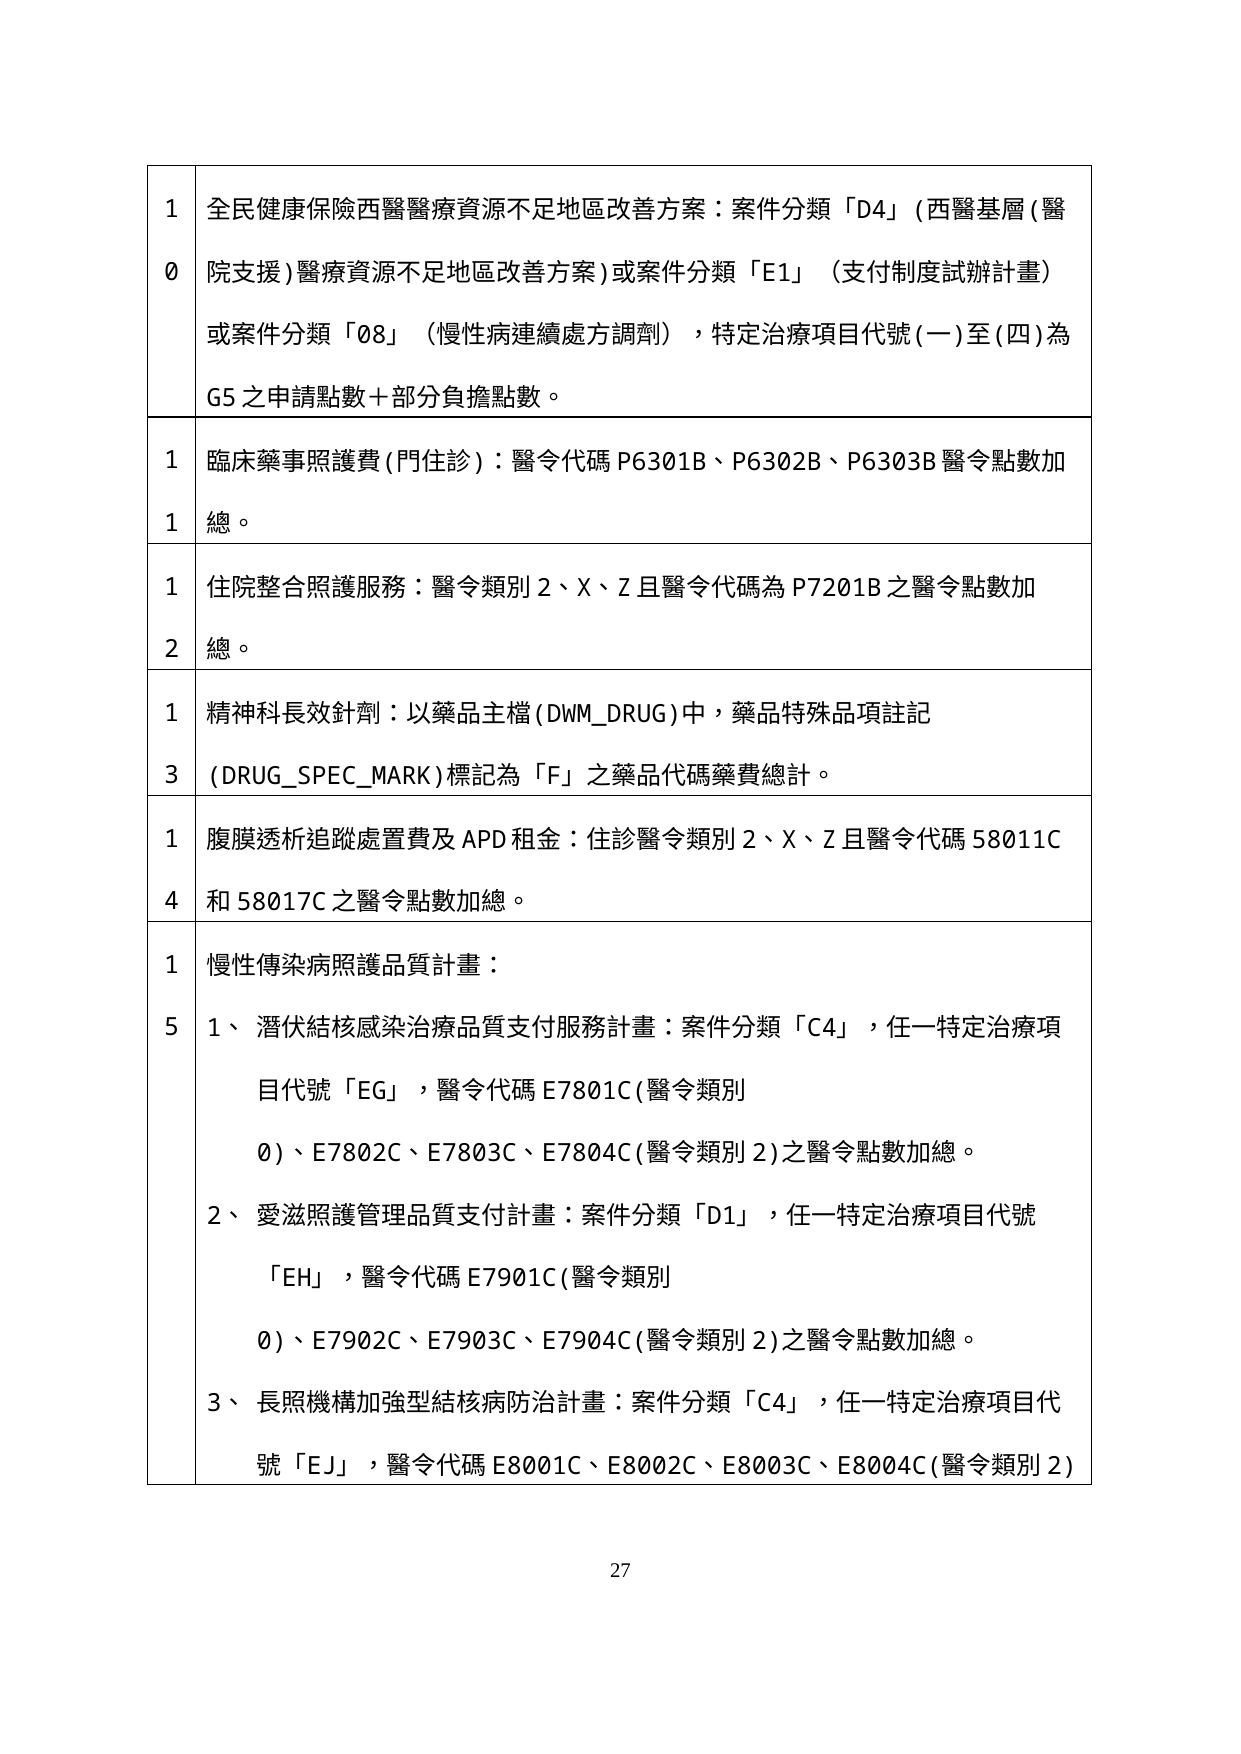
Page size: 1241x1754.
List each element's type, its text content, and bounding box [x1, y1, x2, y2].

table_cell 15 [148, 922, 195, 1484]
table_cell 臨床藥事照護費(門住診)：醫令代碼P6301B、P6302B、P6303B醫令點數加總。 [196, 418, 1091, 542]
table_cell 住院整合照護服務：醫令類別2、X、Z且醫令代碼為P7201B之醫令點數加總。 [196, 544, 1091, 668]
table_cell 14 [148, 796, 195, 921]
table_cell 全民健康保險西醫醫療資源不足地區改善方案：案件分類「D4」(西醫基層(醫院支援)醫療資源不足地區改善方案)或案件分類「E1」（支付制度試辦計畫）或案件分類「08」（慢性病連續處方調劑），特定治療項目代號(一)至(四)為G5之申請點數＋部分負擔點數。 [196, 166, 1091, 416]
table_cell 腹膜透析追蹤處置費及APD租金：住診醫令類別2、X、Z且醫令代碼58011C和58017C之醫令點數加總。 [196, 796, 1091, 921]
table_cell 10 [148, 166, 195, 416]
table_cell 11 [148, 418, 195, 542]
table_cell 精神科長效針劑：以藥品主檔(DWM_DRUG)中，藥品特殊品項註記(DRUG_SPEC_MARK)標記為「F」之藥品代碼藥費總計。 [196, 670, 1091, 794]
table_cell 13 [148, 670, 195, 794]
table_cell 12 [148, 544, 195, 668]
table_cell 慢性傳染病照護品質計畫： 潛伏結核感染治療品質支付服務計畫：案件分類「C4」，任一特定治療項目代號「EG」，醫令代碼E7801C(醫令類別0)、E7802C、E7803C、E7804C(醫令類別2)之醫令點數加總。 愛滋照護管理品質支付計畫：案件分類「D1」，任一特定治療項目代號「EH」，醫令代碼E7901C(醫令類別0)、E7902C、E7903C、E7904C(醫令類別2)之醫令點數加總。 長照機構加強型結核病防治計畫：案件分類「C4」，任一特定治療項目代號「EJ」，醫令代碼E8001C、E8002C、E8003C、E8004C(醫令類別2) [196, 922, 1091, 1484]
